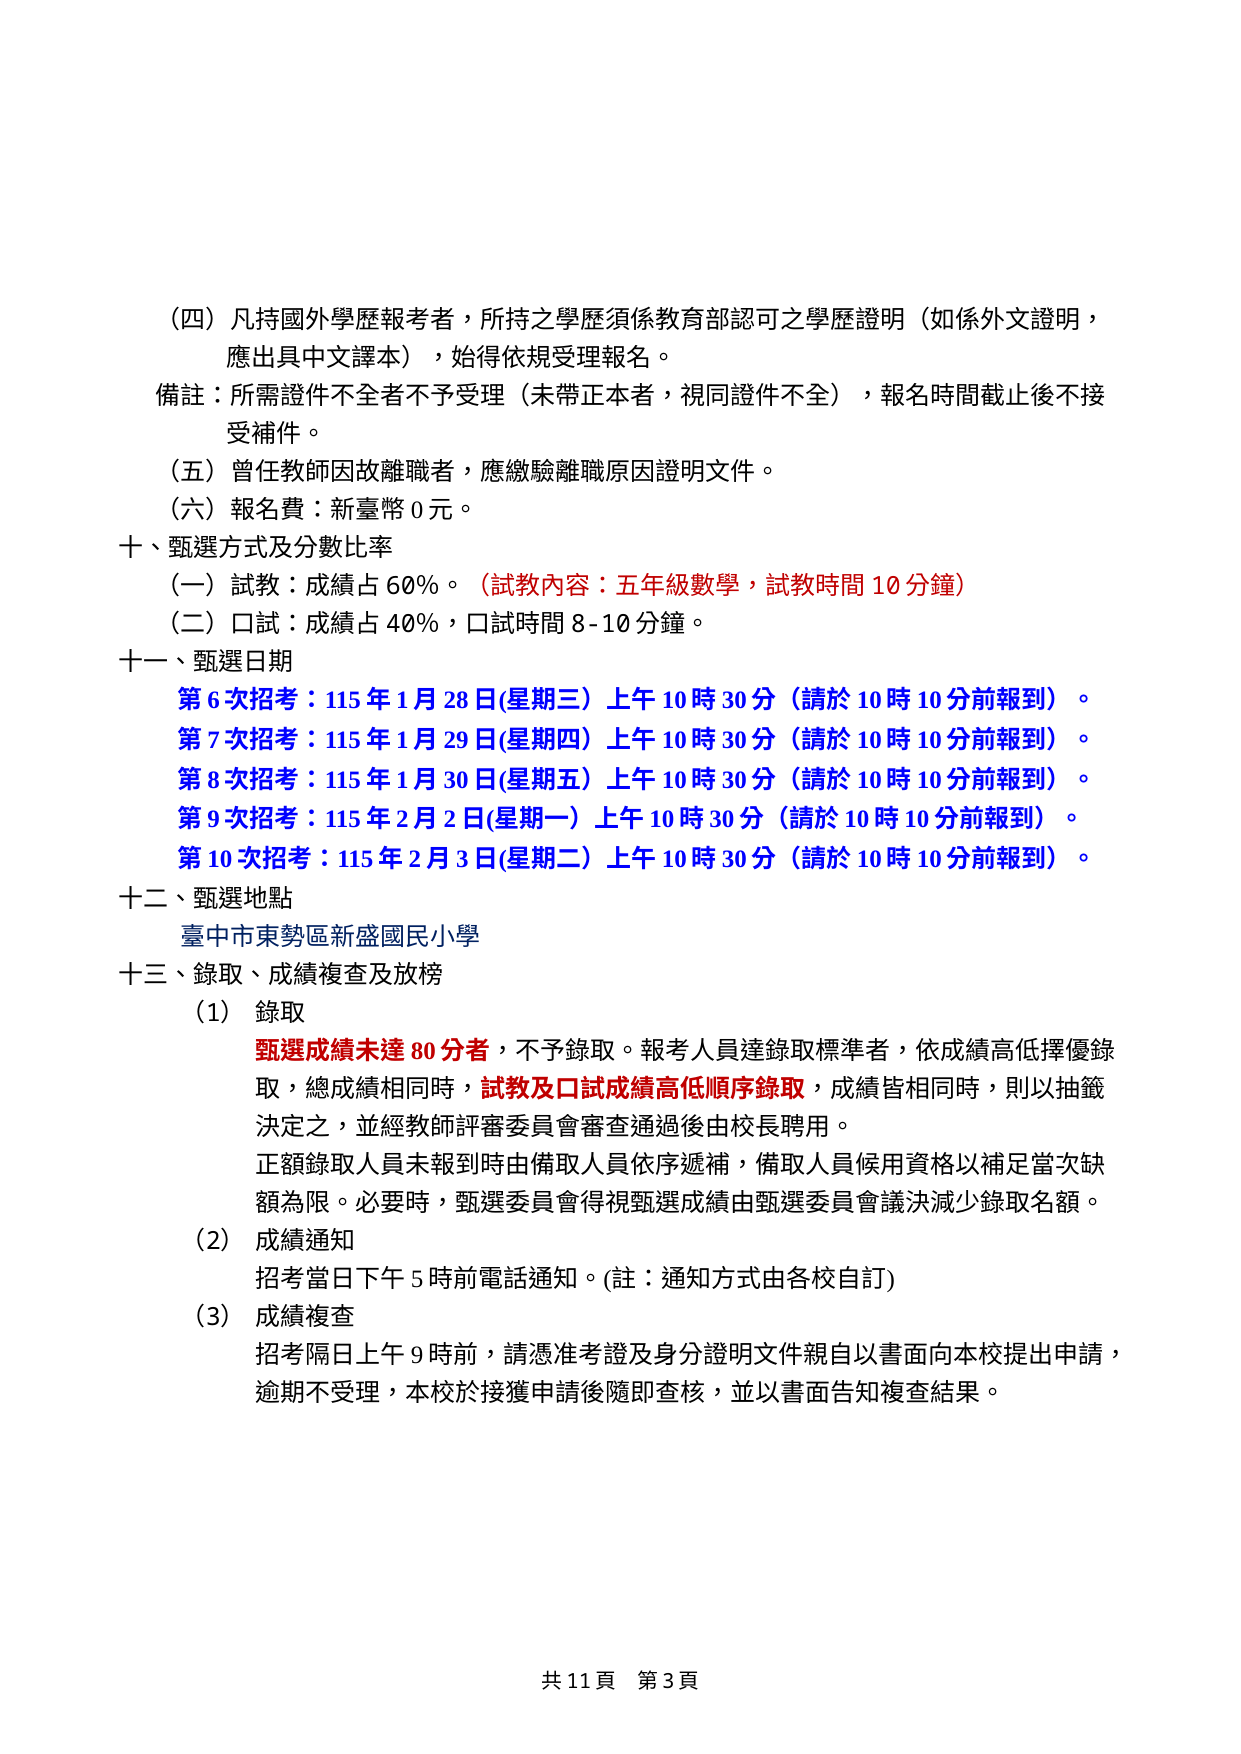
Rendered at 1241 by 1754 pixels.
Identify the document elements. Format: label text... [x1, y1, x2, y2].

text 甄選成績未達80分者，不予錄取。報考人員達錄取標準者，依成績高低擇優錄取，總成績相同時，試教及口試成績高低順序錄取，成績皆相同時，則以抽籤決定之，並經教師評審委員會審查通過後由校長聘用。 [256, 1031, 1122, 1143]
list 成績通知 [181, 1221, 1122, 1257]
text （一）試教：成績占60％。（試教內容：五年級數學，試教時間10分鐘） [156, 565, 1122, 602]
text 臺中市東勢區新盛國民小學 [181, 916, 1122, 953]
text （四）凡持國外學歷報考者，所持之學歷須係教育部認可之學歷證明（如係外文證明，應出具中文譯本），始得依規受理報名。 [155, 299, 1122, 373]
text 正額錄取人員未報到時由備取人員依序遞補，備取人員候用資格以補足當次缺額為限。必要時，甄選委員會得視甄選成績由甄選委員會議決減少錄取名額。 [256, 1144, 1122, 1219]
text 十二、甄選地點 [118, 878, 1122, 915]
text 十、甄選方式及分數比率 [118, 527, 1122, 564]
text 第9次招考：115年2月2日(星期一）上午10時30分（請於10時10分前報到）。 [177, 799, 1122, 835]
text 第7次招考：115年1月29日(星期四）上午10時30分（請於10時10分前報到）。 [177, 719, 1122, 756]
list 錄取 [181, 992, 1122, 1029]
text （二）口試：成績占40％，口試時間8-10分鐘。 [156, 603, 1122, 640]
text （五）曾任教師因故離職者，應繳驗離職原因證明文件。 [156, 451, 1122, 488]
text 招考隔日上午9時前，請憑准考證及身分證明文件親自以書面向本校提出申請，逾期不受理，本校於接獲申請後隨即查核，並以書面告知複查結果。 [256, 1335, 1122, 1409]
text 第6次招考：115年1月28日(星期三）上午10時30分（請於10時10分前報到）。 [177, 679, 1122, 716]
text 十三、錄取、成績複查及放榜 [118, 954, 1122, 991]
text 招考當日下午5時前電話通知。(註：通知方式由各校自訂) [256, 1259, 1122, 1295]
text 第8次招考：115年1月30日(星期五）上午10時30分（請於10時10分前報到）。 [177, 759, 1122, 795]
text 第10次招考：115年2月3日(星期二）上午10時30分（請於10時10分前報到）。 [177, 839, 1122, 875]
text 備註：所需證件不全者不予受理（未帶正本者，視同證件不全），報名時間截止後不接受補件。 [155, 375, 1122, 449]
list 成績複查 [181, 1297, 1122, 1333]
text （六）報名費：新臺幣0元。 [156, 489, 1122, 526]
text 十一、甄選日期 [118, 641, 1122, 678]
